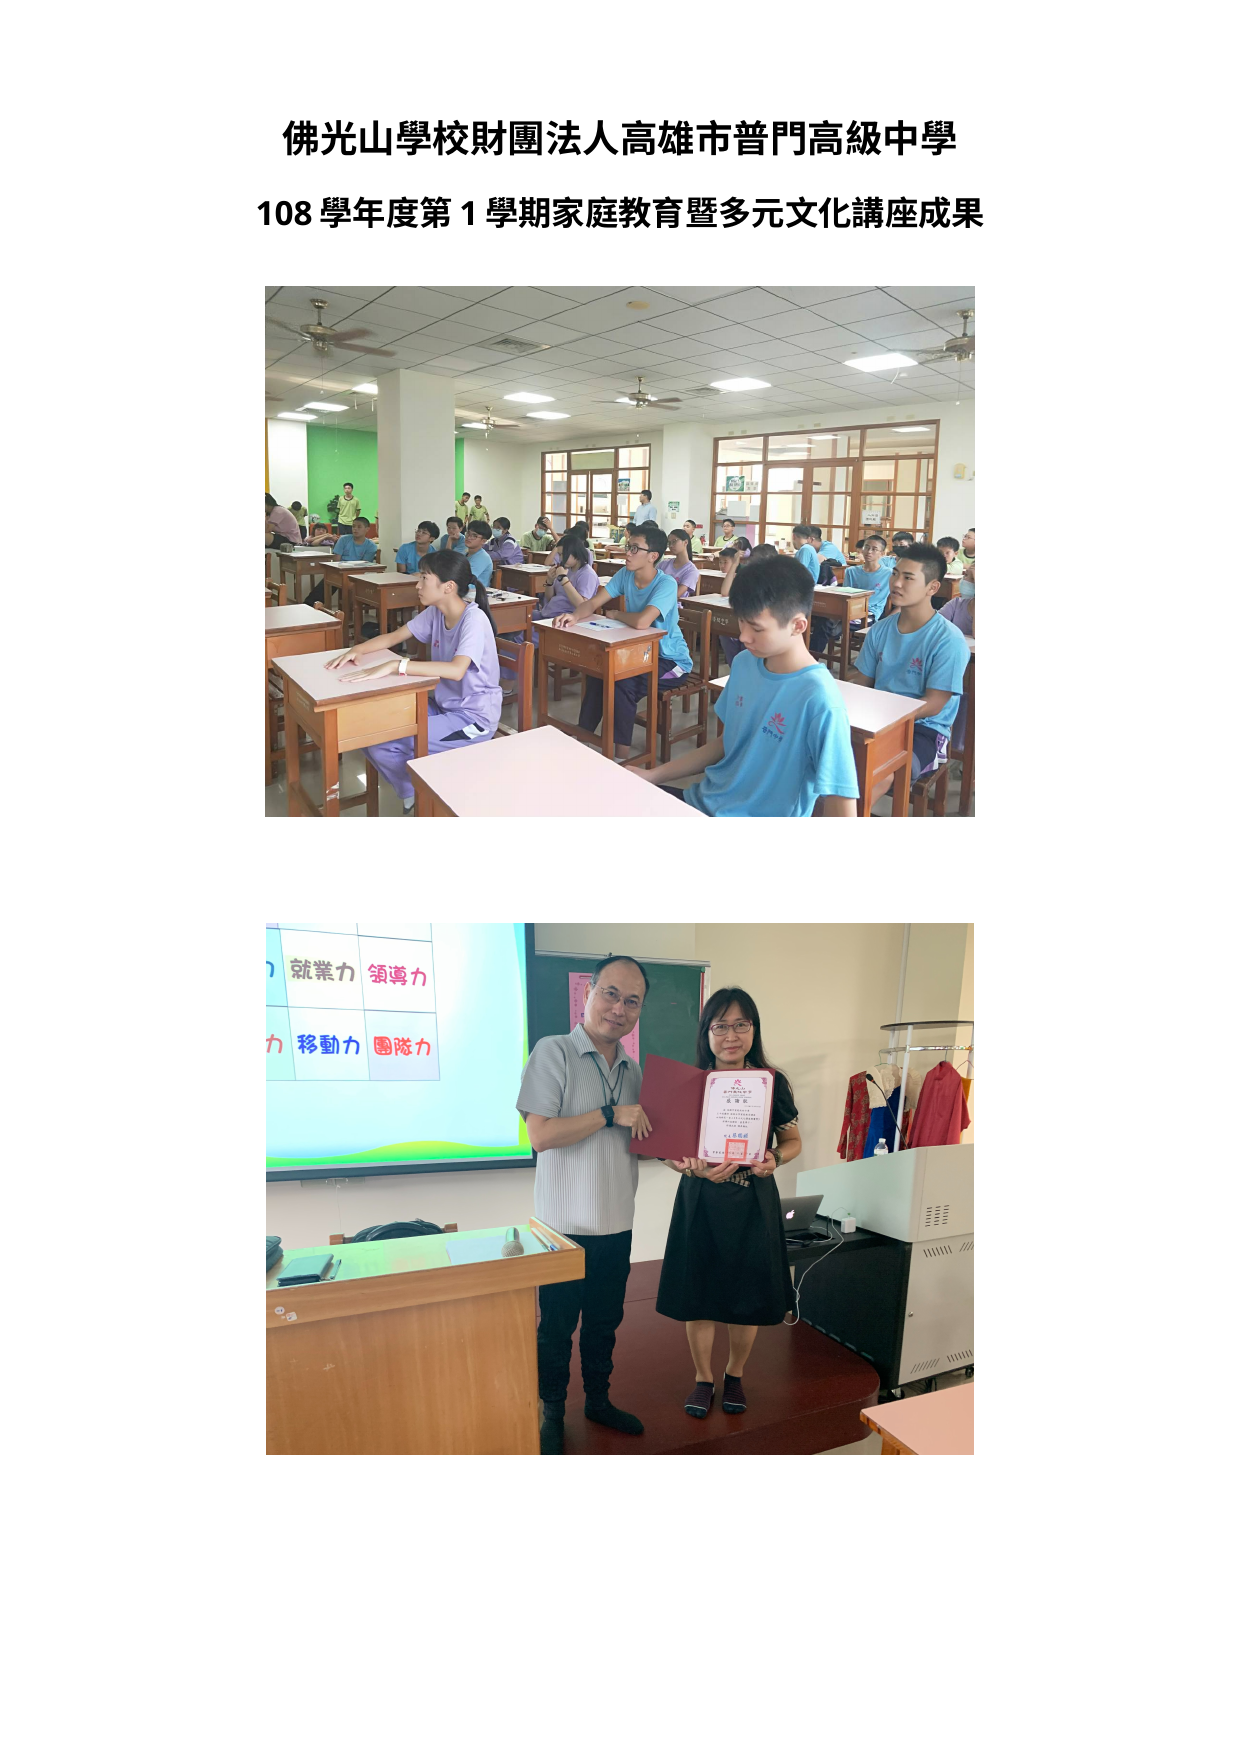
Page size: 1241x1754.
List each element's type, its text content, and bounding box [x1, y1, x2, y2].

picture [266, 923, 974, 1455]
text 佛光山學校財團法人高雄市普門高級中學 [118, 99, 1122, 174]
text 108學年度第1學期家庭教育暨多元文化講座成果 [118, 174, 1122, 249]
picture [265, 286, 975, 817]
